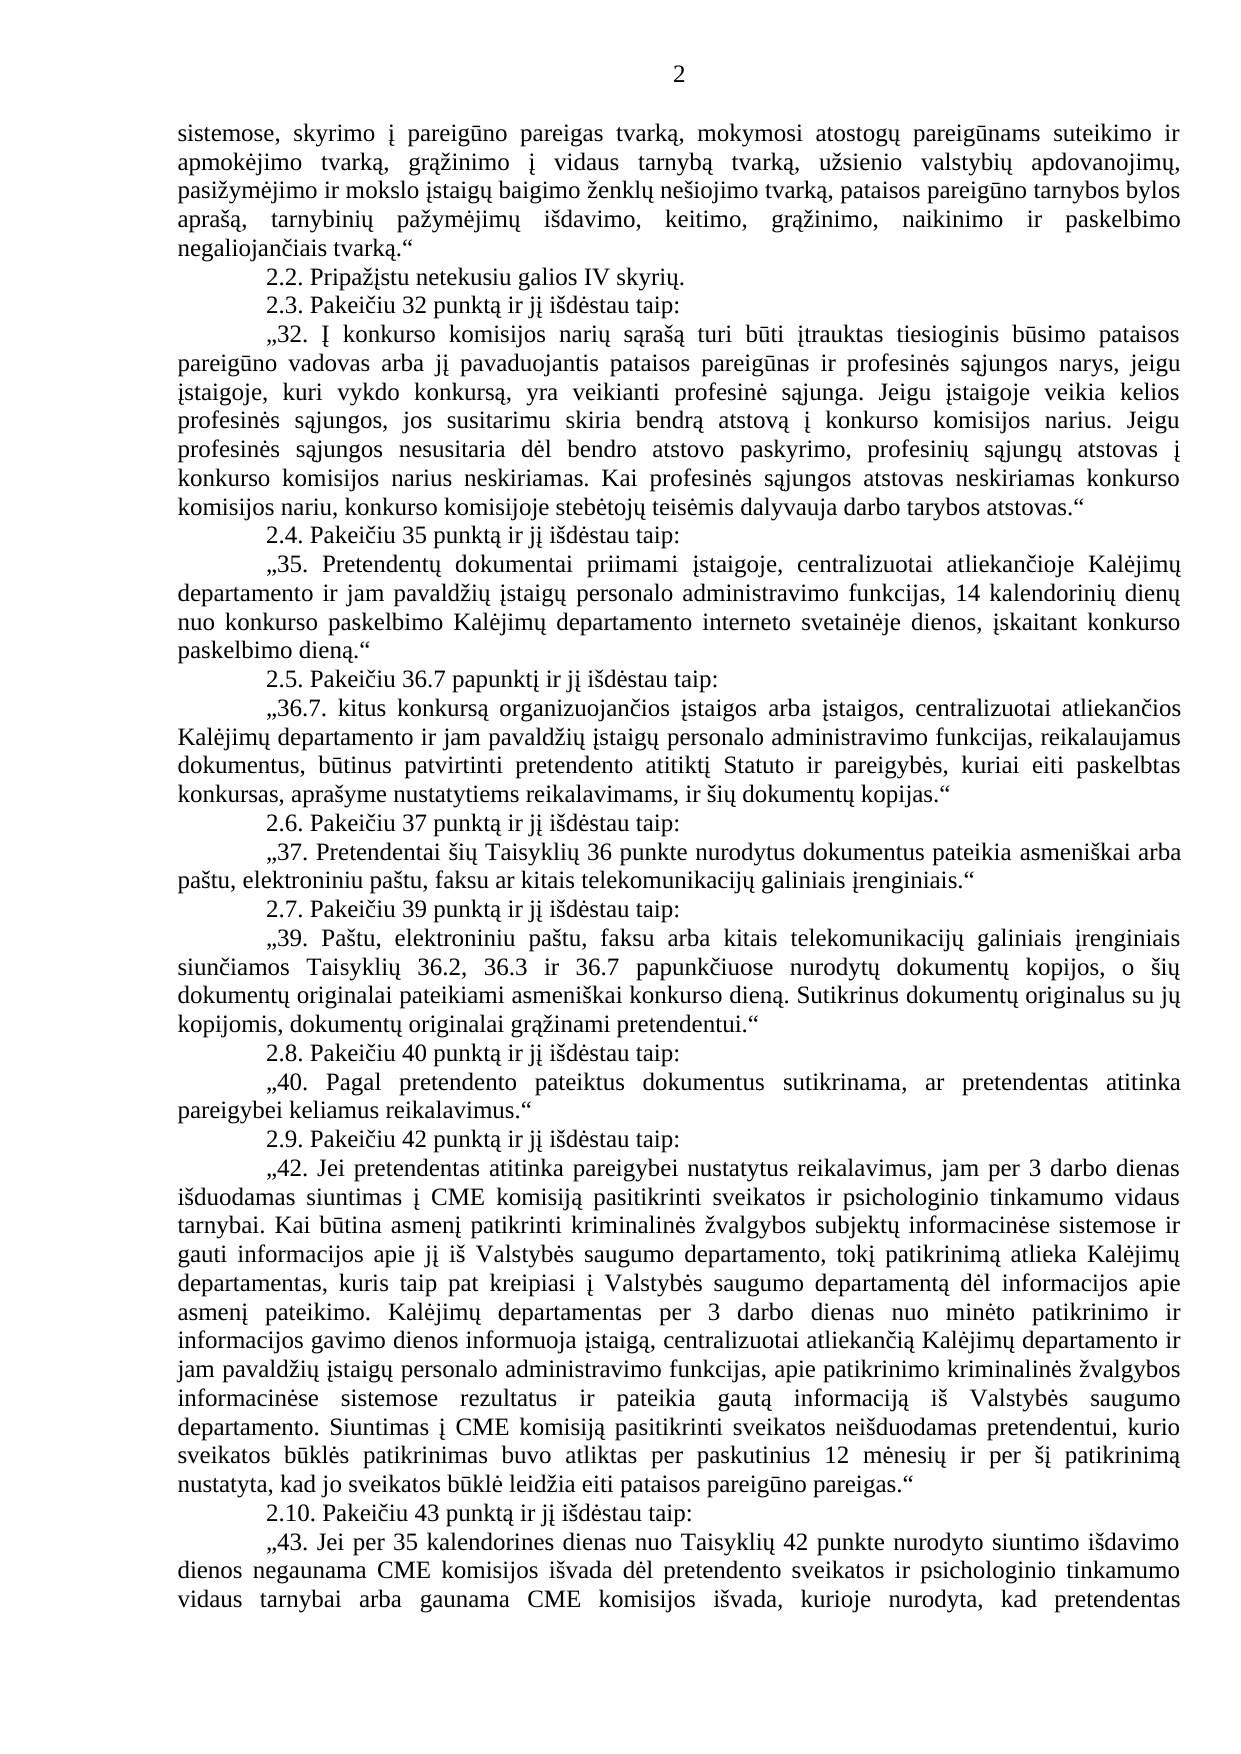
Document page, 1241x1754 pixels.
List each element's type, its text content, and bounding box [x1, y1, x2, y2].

text 2.10. Pakeičiu 43 punktą ir jį išdėstau taip: [177, 1498, 1181, 1527]
text 2.2. Pripažįstu netekusiu galios IV skyrių. [177, 262, 1181, 291]
text 2.6. Pakeičiu 37 punktą ir jį išdėstau taip: [177, 808, 1181, 837]
text „40. Pagal pretendento pateiktus dokumentus sutikrinama, ar pretendentas atitinka pareigybei keliamus reikalavimus.“ [177, 1067, 1181, 1124]
text „35. Pretendentų dokumentai priimami įstaigoje, centralizuotai atliekančioje Kalėjimų departamento ir jam pavaldžių įstaigų personalo administravimo funkcijas, 14 kalendorinių dienų nuo konkurso paskelbimo Kalėjimų departamento interneto svetainėje dienos, įskaitant konkurso paskelbimo dieną.“ [177, 549, 1181, 664]
text 2.3. Pakeičiu 32 punktą ir jį išdėstau taip: [177, 291, 1181, 319]
text 2.9. Pakeičiu 42 punktą ir jį išdėstau taip: [177, 1124, 1181, 1153]
text sistemose, skyrimo į pareigūno pareigas tvarką, mokymosi atostogų pareigūnams suteikimo ir apmokėjimo tvarką, grąžinimo į vidaus tarnybą tvarką, užsienio valstybių apdovanojimų, pasižymėjimo ir mokslo įstaigų baigimo ženklų nešiojimo tvarką, pataisos pareigūno tarnybos bylos aprašą, tarnybinių pažymėjimų išdavimo, keitimo, grąžinimo, naikinimo ir paskelbimo negaliojančiais tvarką.“ [177, 118, 1181, 262]
text „37. Pretendentai šių Taisyklių 36 punkte nurodytus dokumentus pateikia asmeniškai arba paštu, elektroniniu paštu, faksu ar kitais telekomunikacijų galiniais įrenginiais.“ [177, 837, 1181, 894]
text „39. Paštu, elektroniniu paštu, faksu arba kitais telekomunikacijų galiniais įrenginiais siunčiamos Taisyklių 36.2, 36.3 ir 36.7 papunkčiuose nurodytų dokumentų kopijos, o šių dokumentų originalai pateikiami asmeniškai konkurso dieną. Sutikrinus dokumentų originalus su jų kopijomis, dokumentų originalai grąžinami pretendentui.“ [177, 923, 1181, 1038]
text „42. Jei pretendentas atitinka pareigybei nustatytus reikalavimus, jam per 3 darbo dienas išduodamas siuntimas į CME komisiją pasitikrinti sveikatos ir psichologinio tinkamumo vidaus tarnybai. Kai būtina asmenį patikrinti kriminalinės žvalgybos subjektų informacinėse sistemose ir gauti informacijos apie jį iš Valstybės saugumo departamento, tokį patikrinimą atlieka Kalėjimų departamentas, kuris taip pat kreipiasi į Valstybės saugumo departamentą dėl informacijos apie asmenį pateikimo. Kalėjimų departamentas per 3 darbo dienas nuo minėto patikrinimo ir informacijos gavimo dienos informuoja įstaigą, centralizuotai atliekančią Kalėjimų departamento ir jam pavaldžių įstaigų personalo administravimo funkcijas, apie patikrinimo kriminalinės žvalgybos informacinėse sistemose rezultatus ir pateikia gautą informaciją iš Valstybės saugumo departamento. Siuntimas į CME komisiją pasitikrinti sveikatos neišduodamas pretendentui, kurio sveikatos būklės patikrinimas buvo atliktas per paskutinius 12 mėnesių ir per šį patikrinimą nustatyta, kad jo sveikatos būklė leidžia eiti pataisos pareigūno pareigas.“ [177, 1153, 1181, 1498]
text 2.4. Pakeičiu 35 punktą ir jį išdėstau taip: [177, 521, 1181, 549]
text „32. Į konkurso komisijos narių sąrašą turi būti įtrauktas tiesioginis būsimo pataisos pareigūno vadovas arba jį pavaduojantis pataisos pareigūnas ir profesinės sąjungos narys, jeigu įstaigoje, kuri vykdo konkursą, yra veikianti profesinė sąjunga. Jeigu įstaigoje veikia kelios profesinės sąjungos, jos susitarimu skiria bendrą atstovą į konkurso komisijos narius. Jeigu profesinės sąjungos nesusitaria dėl bendro atstovo paskyrimo, profesinių sąjungų atstovas į konkurso komisijos narius neskiriamas. Kai profesinės sąjungos atstovas neskiriamas konkurso komisijos nariu, konkurso komisijoje stebėtojų teisėmis dalyvauja darbo tarybos atstovas.“ [177, 319, 1181, 521]
text 2.5. Pakeičiu 36.7 papunktį ir jį išdėstau taip: [177, 664, 1181, 693]
text „36.7. kitus konkursą organizuojančios įstaigos arba įstaigos, centralizuotai atliekančios Kalėjimų departamento ir jam pavaldžių įstaigų personalo administravimo funkcijas, reikalaujamus dokumentus, būtinus patvirtinti pretendento atitiktį Statuto ir pareigybės, kuriai eiti paskelbtas konkursas, aprašyme nustatytiems reikalavimams, ir šių dokumentų kopijas.“ [177, 693, 1181, 808]
text „43. Jei per 35 kalendorines dienas nuo Taisyklių 42 punkte nurodyto siuntimo išdavimo dienos negaunama CME komisijos išvada dėl pretendento sveikatos ir psichologinio tinkamumo vidaus tarnybai arba gaunama CME komisijos išvada, kurioje nurodyta, kad pretendentas [177, 1527, 1181, 1613]
text 2.8. Pakeičiu 40 punktą ir jį išdėstau taip: [177, 1038, 1181, 1067]
text 2.7. Pakeičiu 39 punktą ir jį išdėstau taip: [177, 894, 1181, 923]
